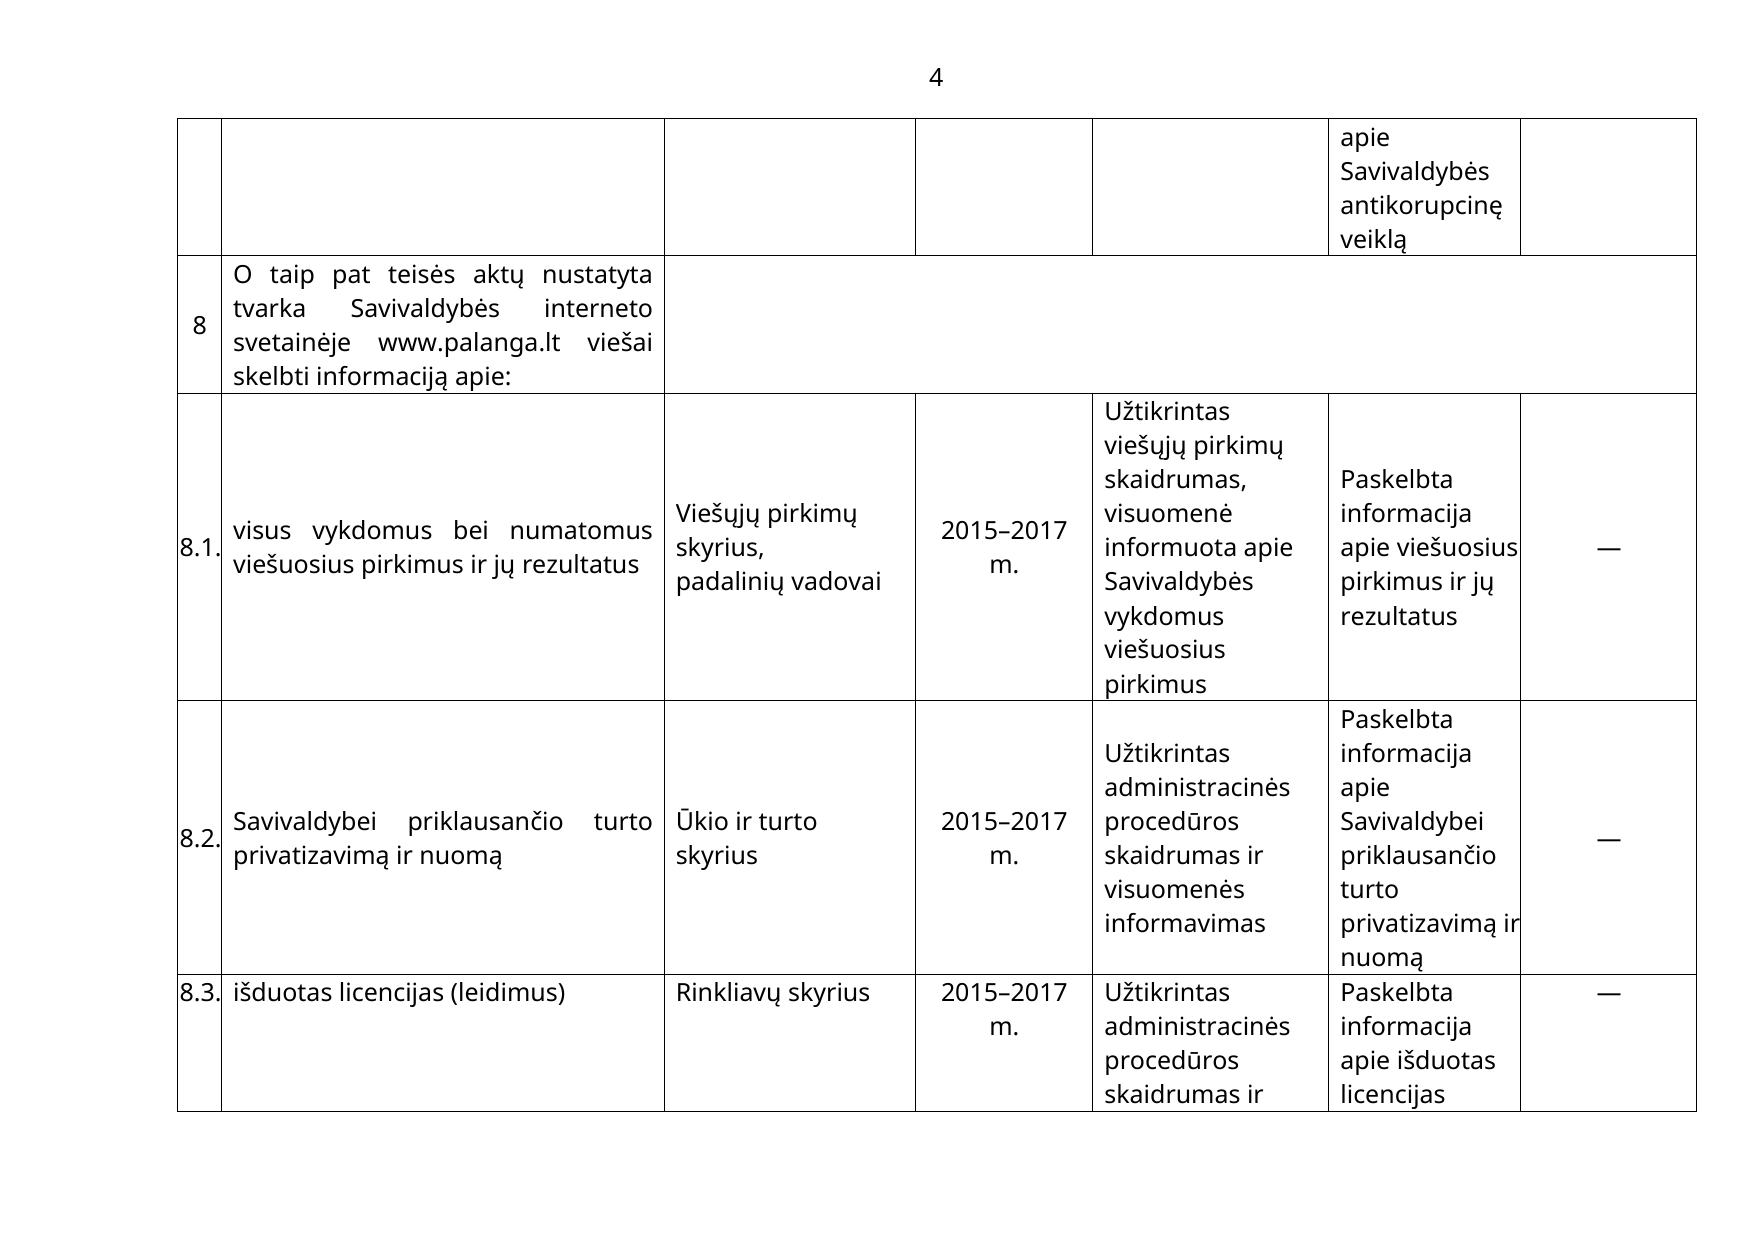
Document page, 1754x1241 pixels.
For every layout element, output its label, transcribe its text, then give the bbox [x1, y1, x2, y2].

table_cell apie Savivaldybės antikorupcinę veiklą [1329, 119, 1520, 255]
table_cell 2015–2017 m. [916, 394, 1092, 700]
table_cell 2015–2017 m. [916, 701, 1092, 974]
table_cell 8.1. [178, 394, 221, 700]
table_cell išduotas licencijas (leidimus) [222, 975, 664, 1111]
table_cell Užtikrintas administracinės procedūros skaidrumas ir [1093, 975, 1328, 1111]
table_cell [916, 119, 1092, 255]
table_cell O taip pat teisės aktų nustatyta tvarka Savivaldybės interneto svetainėje www.palanga.lt viešai skelbti informaciją apie: [222, 256, 664, 393]
table_cell ― [1521, 975, 1696, 1111]
table_cell Ūkio ir turto skyrius [665, 701, 915, 974]
table_cell [222, 119, 664, 255]
table_cell 8.2. [178, 701, 221, 974]
table_cell visus vykdomus bei numatomus viešuosius pirkimus ir jų rezultatus [222, 394, 664, 700]
table_cell Užtikrintas administracinės procedūros skaidrumas ir visuomenės informavimas [1093, 701, 1328, 974]
table_cell Rinkliavų skyrius [665, 975, 915, 1111]
table_cell 8.3. [178, 975, 221, 1111]
table_cell 2015–2017 m. [916, 975, 1092, 1111]
table_cell Paskelbta informacija apie viešuosius pirkimus ir jų rezultatus [1329, 394, 1520, 700]
table_cell Paskelbta informacija apie išduotas licencijas [1329, 975, 1520, 1111]
table_cell [665, 119, 915, 255]
table_cell Užtikrintas viešųjų pirkimų skaidrumas, visuomenė informuota apie Savivaldybės vykdomus viešuosius pirkimus [1093, 394, 1328, 700]
table_cell ― [1521, 701, 1696, 974]
table_cell [178, 119, 221, 255]
table_cell [1093, 119, 1328, 255]
table_cell Savivaldybei priklausančio turto privatizavimą ir nuomą [222, 701, 664, 974]
table_cell [1521, 119, 1696, 255]
table_cell [665, 256, 1696, 393]
table_cell ― [1521, 394, 1696, 700]
table_cell Paskelbta informacija apie Savivaldybei priklausančio turto privatizavimą ir nuomą [1329, 701, 1520, 974]
table_cell 8 [178, 256, 221, 393]
table_cell Viešųjų pirkimų skyrius, padalinių vadovai [665, 394, 915, 700]
